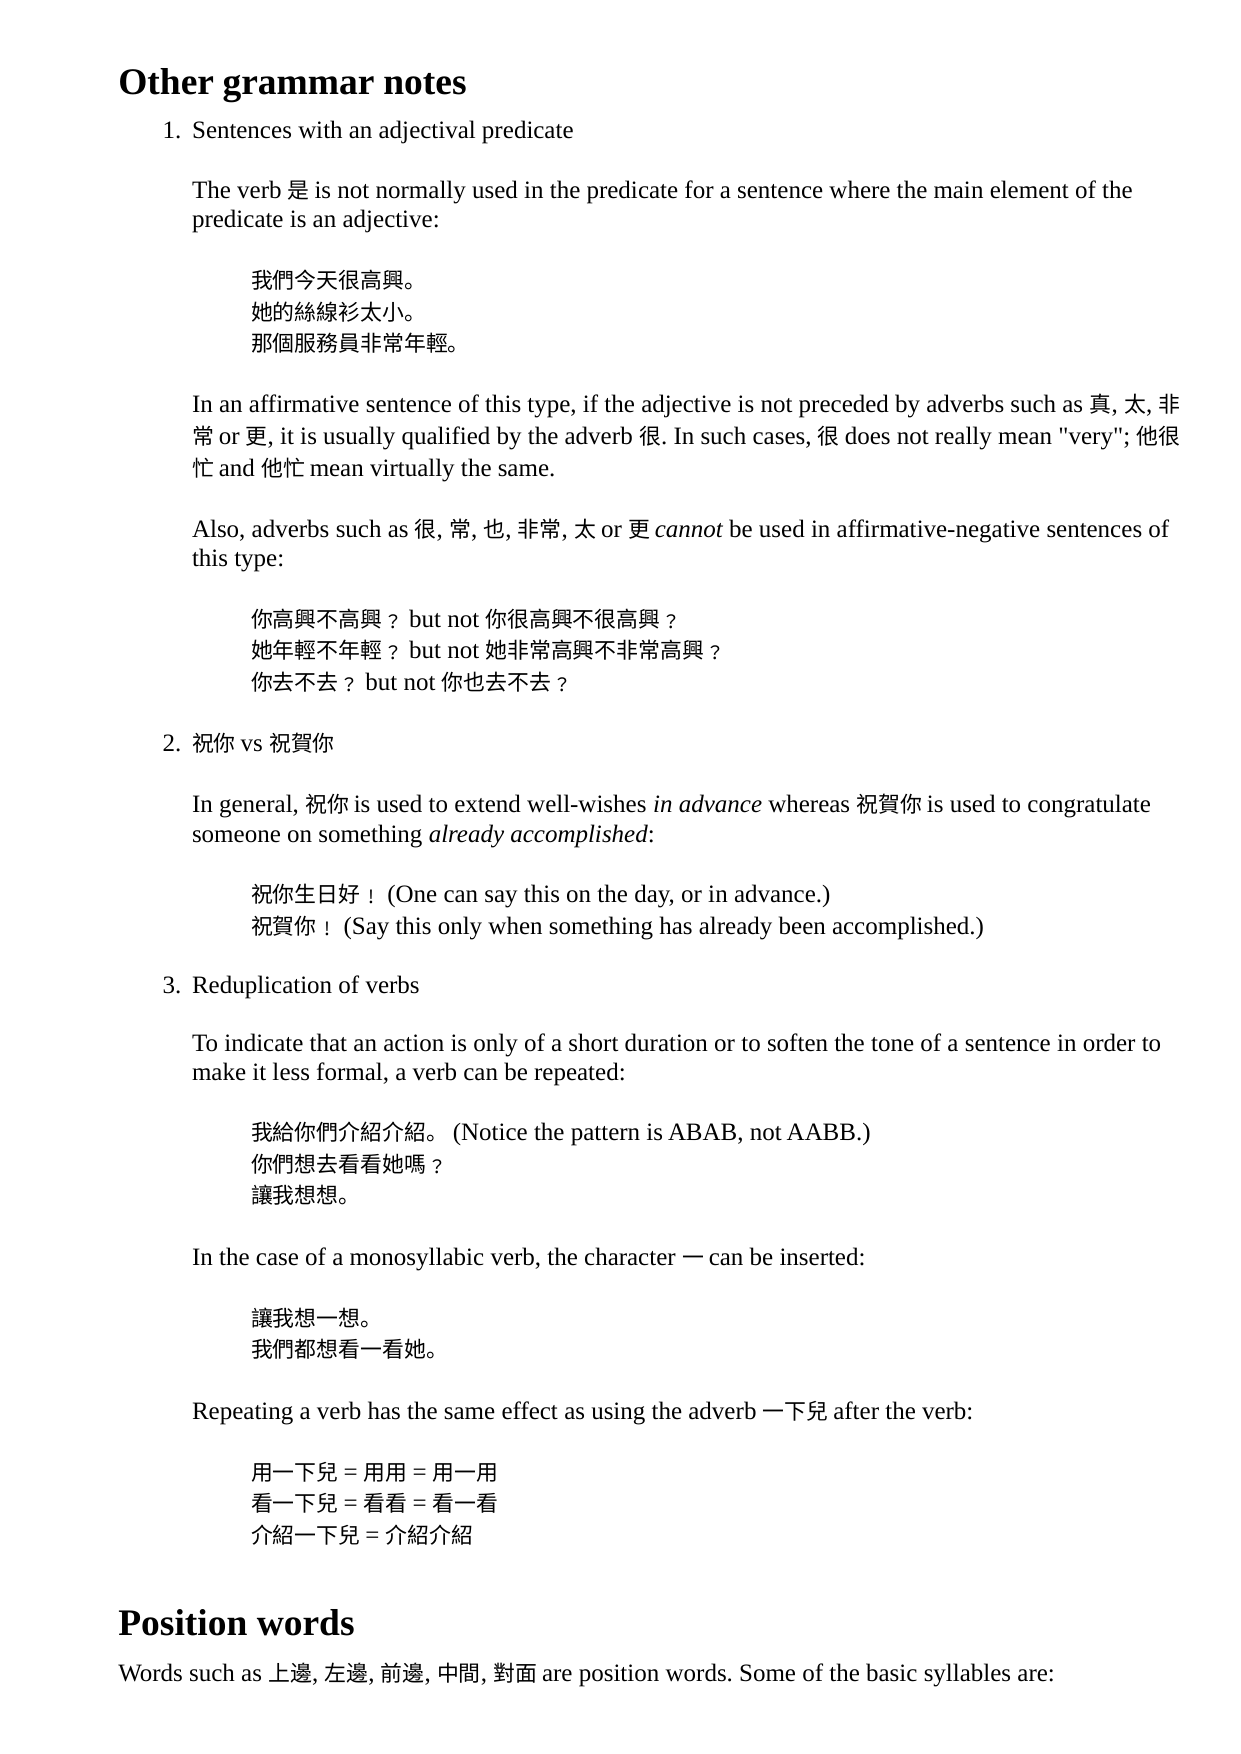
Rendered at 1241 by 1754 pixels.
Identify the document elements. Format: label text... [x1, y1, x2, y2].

list Reduplication of verbs [162, 970, 1181, 999]
list Repeating a verb has the same effect as using the adverb 一下兒 after the verb: [162, 1394, 1181, 1425]
list 你高興不高興﹖ but not 你很高興不很高興﹖ 她年輕不年輕﹖ but not 她非常高興不非常高興﹖ 你去不去﹖ but not 你也去不去﹖ [221, 602, 1122, 697]
list Also, adverbs such as 很, 常, 也, 非常, 太 or 更 cannot be used in affirmative-negative sentences of this type: [162, 512, 1181, 572]
subtitle Other grammar notes [118, 59, 1181, 102]
list 我給你們介紹介紹。 (Notice the pattern is ABAB, not AABB.) 你們想去看看她嗎﹖ 讓我想想。 [221, 1115, 1122, 1210]
list 祝你生日好﹗ (One can say this on the day, or in advance.) 祝賀你﹗ (Say this only when something has already been accomplished.) [221, 877, 1122, 941]
list The verb 是 is not normally used in the predicate for a sentence where the main element of the predicate is an adjective: [162, 173, 1181, 233]
list 我們今天很高興。 她的絲線衫太小。 那個服務員非常年輕。 [221, 263, 1122, 358]
list Sentences with an adjectival predicate [162, 115, 1181, 143]
list In the case of a monosyllabic verb, the character 一 can be inserted: [162, 1240, 1181, 1271]
list In general, 祝你 is used to extend well-wishes in advance whereas 祝賀你 is used to congratulate someone on something already accomplished: [162, 787, 1181, 848]
text Words such as 上邊, 左邊, 前邊, 中間, 對面 are position words. Some of the basic syllables are: [118, 1656, 1181, 1687]
list In an affirmative sentence of this type, if the adjective is not preceded by adverbs such as 真, 太, 非常 or 更, it is usually qualified by the adverb 很. In such cases, 很 does not really mean "very"; 他很忙 and 他忙 mean virtually the same. [162, 387, 1181, 482]
list 用一下兒 = 用用 = 用一用 看一下兒 = 看看 = 看一看 介紹一下兒 = 介紹介紹 [221, 1455, 1122, 1550]
subtitle Position words [118, 1600, 1181, 1643]
list 讓我想一想。 我們都想看一看她。 [221, 1301, 1122, 1364]
list 祝你 vs 祝賀你 [162, 726, 1181, 758]
list To indicate that an action is only of a short duration or to soften the tone of a sentence in order to make it less formal, a verb can be repeated: [162, 1028, 1181, 1086]
